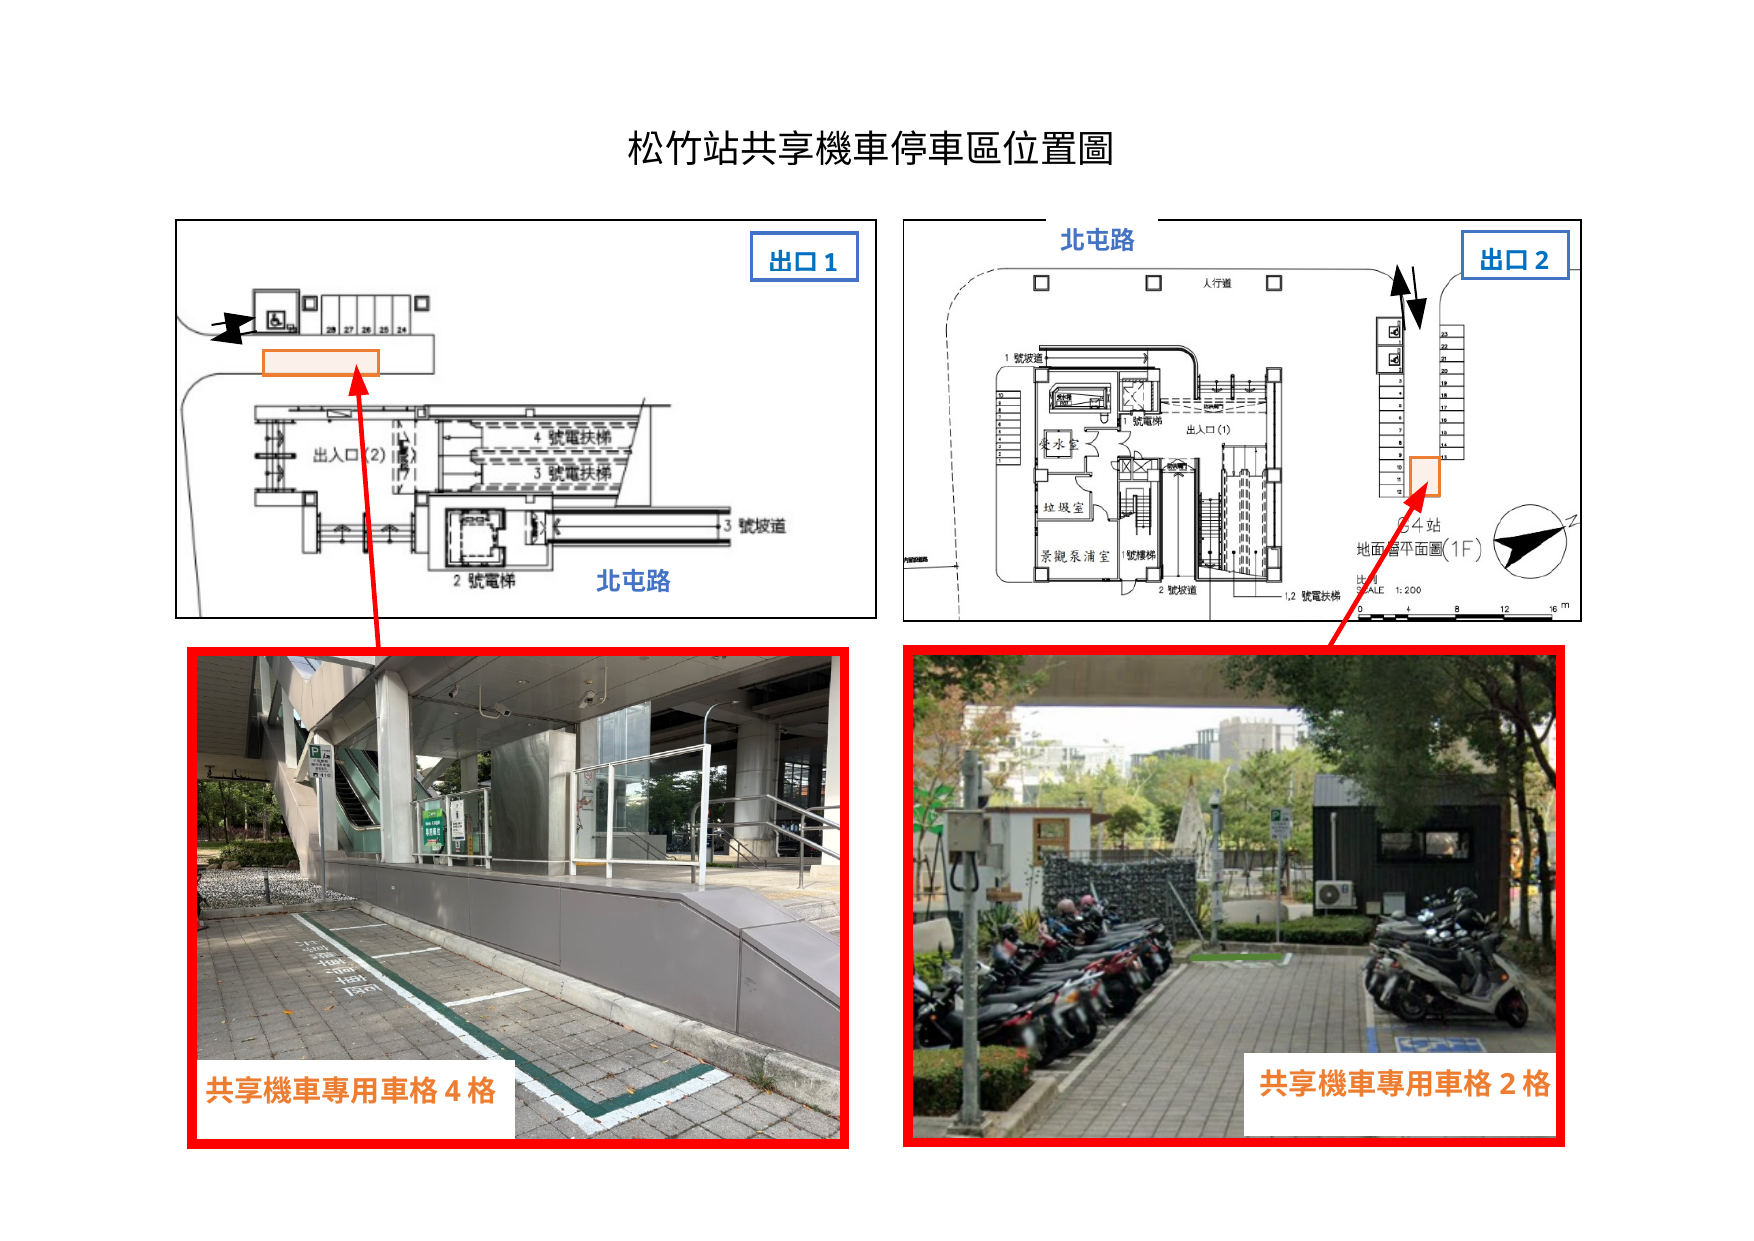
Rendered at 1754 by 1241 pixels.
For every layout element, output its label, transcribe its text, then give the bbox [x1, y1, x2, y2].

text 共享機車專用車格4格 [205, 1067, 500, 1109]
text 共享機車專用車格2格 [1259, 1061, 1554, 1103]
text 北屯路 [596, 562, 678, 595]
text 北屯路 [1061, 221, 1143, 256]
text 出口1 [768, 242, 841, 271]
text 松竹站共享機車停車區位置圖 [627, 118, 1135, 173]
text 出口2 [1479, 240, 1552, 269]
